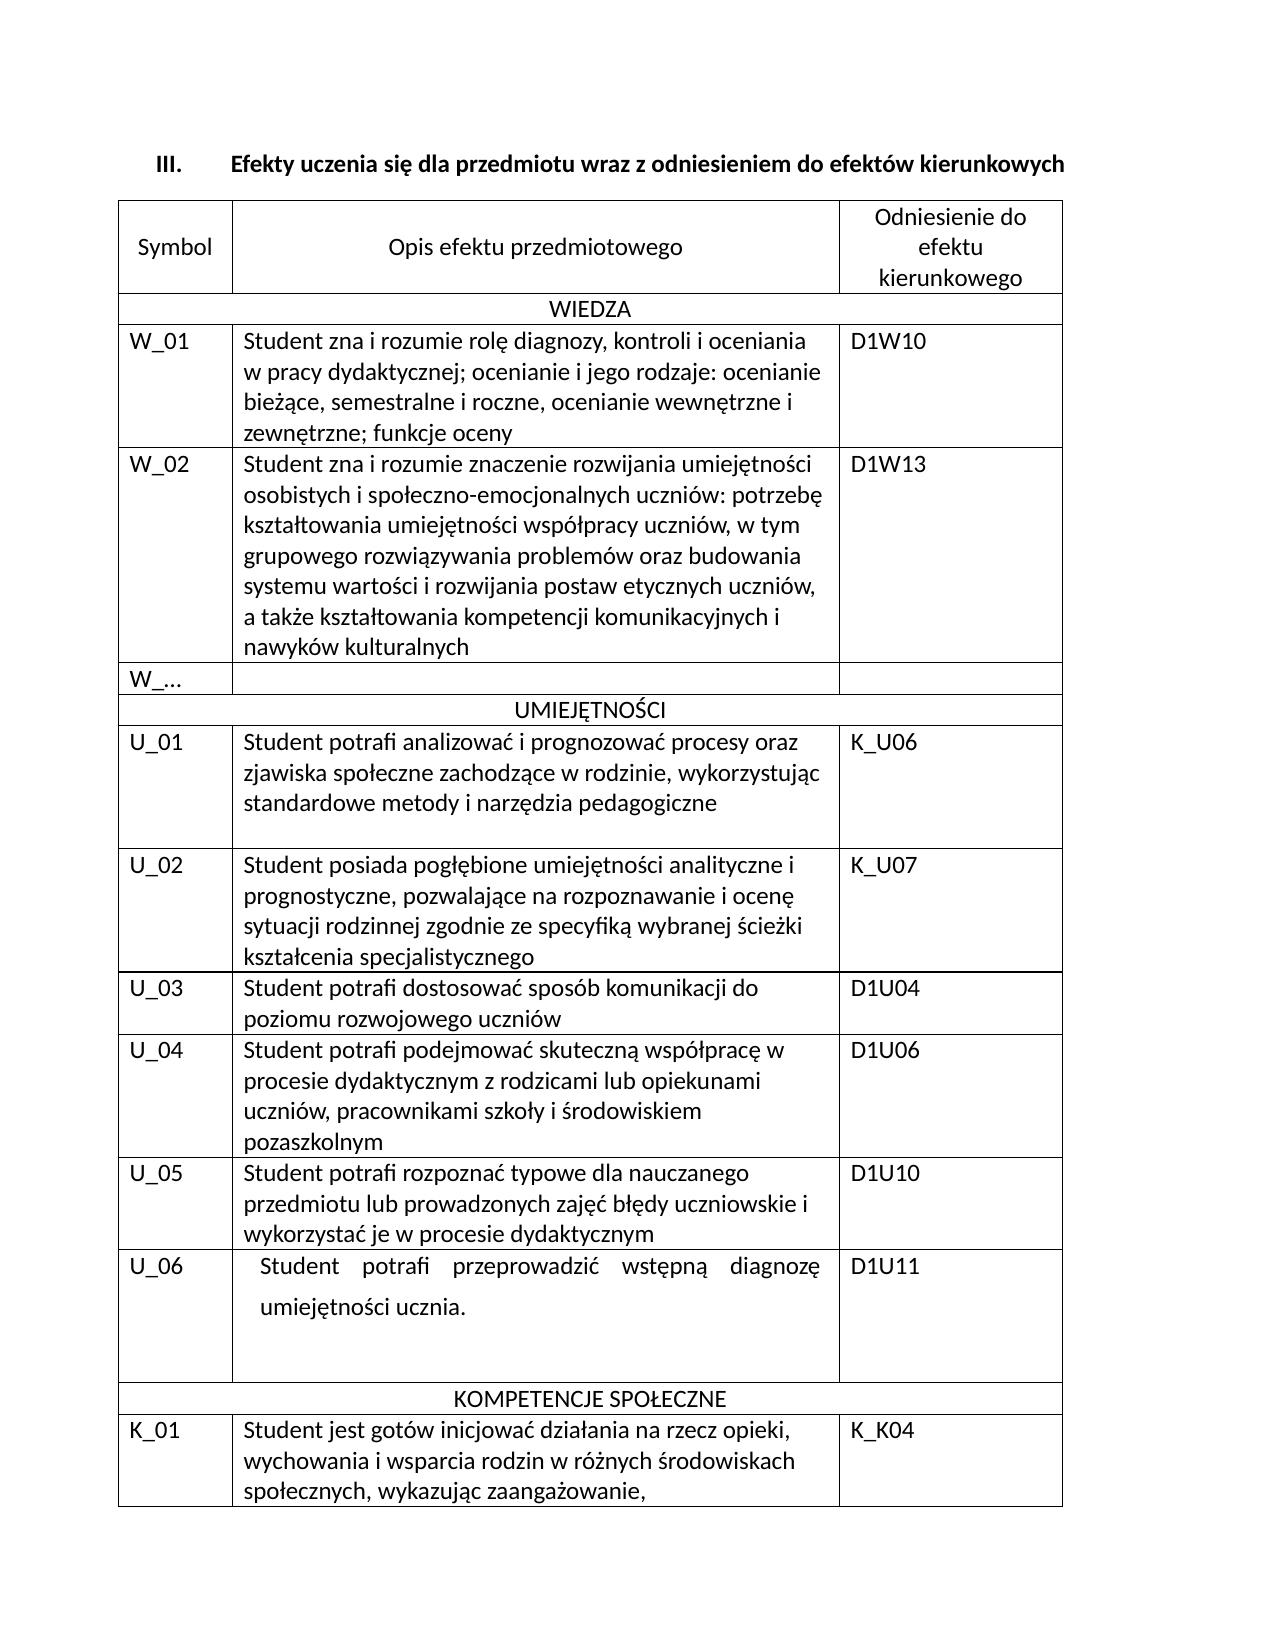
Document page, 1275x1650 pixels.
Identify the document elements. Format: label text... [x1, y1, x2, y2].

table_cell WIEDZA [119, 294, 1062, 324]
table_cell Student potrafi rozpoznać typowe dla nauczanego przedmiotu lub prowadzonych zajęć błędy uczniowskie i wykorzystać je w procesie dydaktycznym [233, 1158, 839, 1249]
table_cell W_01 [119, 325, 232, 447]
table_cell KOMPETENCJE SPOŁECZNE [119, 1383, 1062, 1413]
table_header Opis efektu przedmiotowego [233, 201, 839, 293]
list Efekty uczenia się dla przedmiotu wraz z odniesieniem do efektów kierunkowych [156, 149, 1157, 179]
table_cell D1U11 [840, 1250, 1062, 1382]
table_cell Student potrafi podejmować skuteczną współpracę w procesie dydaktycznym z rodzicami lub opiekunami uczniów, pracownikami szkoły i środowiskiem pozaszkolnym [233, 1035, 839, 1157]
table_header Odniesienie do efektu kierunkowego [840, 201, 1062, 293]
table_cell D1U04 [840, 973, 1062, 1033]
table_cell U_02 [119, 849, 232, 971]
table_cell [840, 663, 1062, 693]
table_cell D1W13 [840, 448, 1062, 662]
table_cell Student zna i rozumie znaczenie rozwijania umiejętności osobistych i społeczno-emocjonalnych uczniów: potrzebę kształtowania umiejętności współpracy uczniów, w tym grupowego rozwiązywania problemów oraz budowania systemu wartości i rozwijania postaw etycznych uczniów, a także kształtowania kompetencji komunikacyjnych i nawyków kulturalnych [233, 448, 839, 662]
table_header Symbol [119, 201, 232, 293]
table_cell Student potrafi analizować i prognozować procesy oraz zjawiska społeczne zachodzące w rodzinie, wykorzystując standardowe metody i narzędzia pedagogiczne [233, 726, 839, 848]
table_cell Student potrafi dostosować sposób komunikacji do poziomu rozwojowego uczniów [233, 973, 839, 1033]
table_cell Student posiada pogłębione umiejętności analityczne i prognostyczne, pozwalające na rozpoznawanie i ocenę sytuacji rodzinnej zgodnie ze specyfiką wybranej ścieżki kształcenia specjalistycznego [233, 849, 839, 971]
table_cell Student jest gotów inicjować działania na rzecz opieki, wychowania i wsparcia rodzin w różnych środowiskach społecznych, wykazując zaangażowanie, [233, 1415, 839, 1506]
table_cell U_06 [119, 1250, 232, 1382]
table_cell U_03 [119, 973, 232, 1033]
table_cell W_… [119, 663, 232, 693]
table_cell K_U06 [840, 726, 1062, 848]
table_cell K_U07 [840, 849, 1062, 971]
table_cell D1W10 [840, 325, 1062, 447]
table_cell [233, 663, 839, 693]
table_cell K_K04 [840, 1415, 1062, 1506]
table_cell D1U10 [840, 1158, 1062, 1249]
table_cell U_01 [119, 726, 232, 848]
table_cell Student potrafi przeprowadzić wstępną diagnozę umiejętności ucznia. [233, 1250, 839, 1382]
table_cell U_05 [119, 1158, 232, 1249]
table_cell U_04 [119, 1035, 232, 1157]
table_cell W_02 [119, 448, 232, 662]
table_cell K_01 [119, 1415, 232, 1506]
table_cell Student zna i rozumie rolę diagnozy, kontroli i oceniania w pracy dydaktycznej; ocenianie i jego rodzaje: ocenianie bieżące, semestralne i roczne, ocenianie wewnętrzne i zewnętrzne; funkcje oceny [233, 325, 839, 447]
table_cell UMIEJĘTNOŚCI [119, 695, 1062, 725]
table_cell D1U06 [840, 1035, 1062, 1157]
